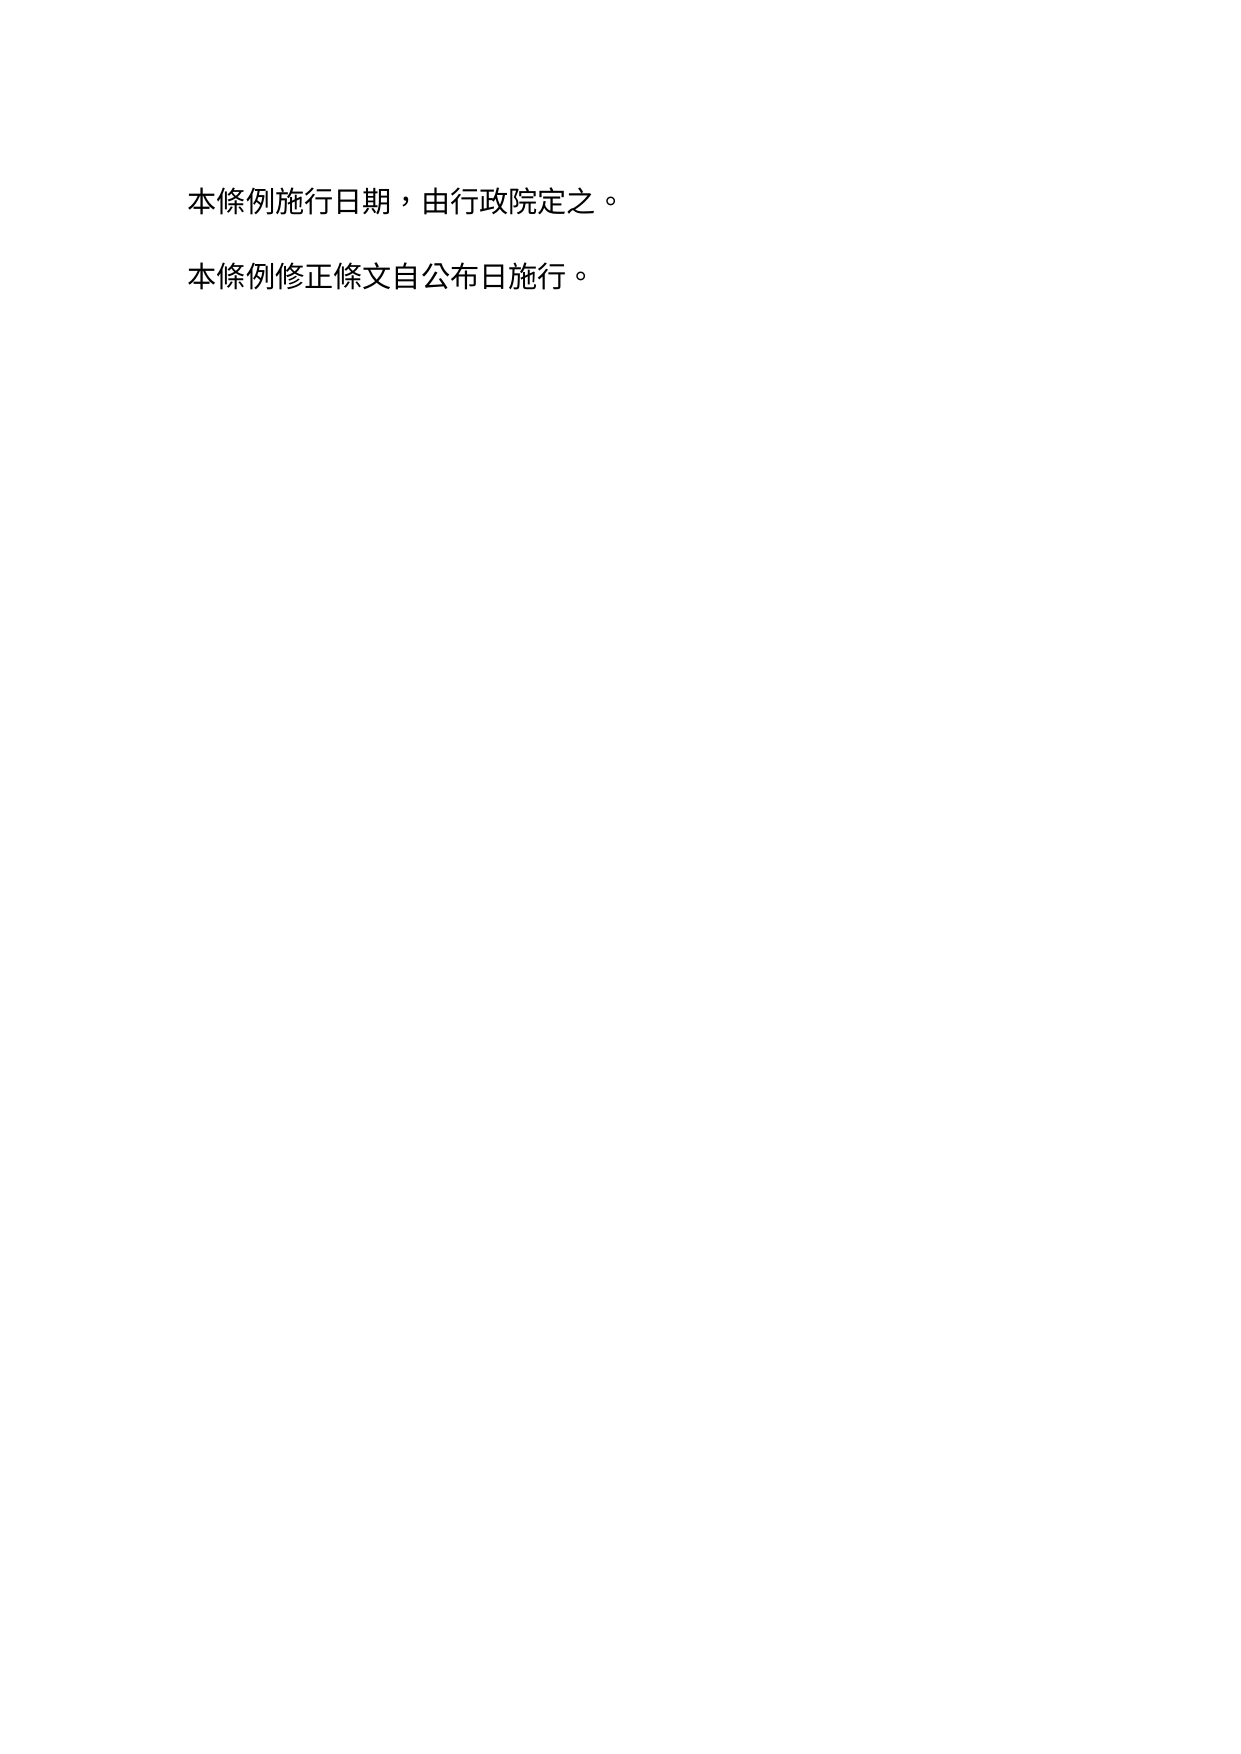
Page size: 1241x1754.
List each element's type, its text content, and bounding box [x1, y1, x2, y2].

text 本條例施行日期，由行政院定之。 本條例修正條文自公布日施行。 [187, 158, 1053, 296]
